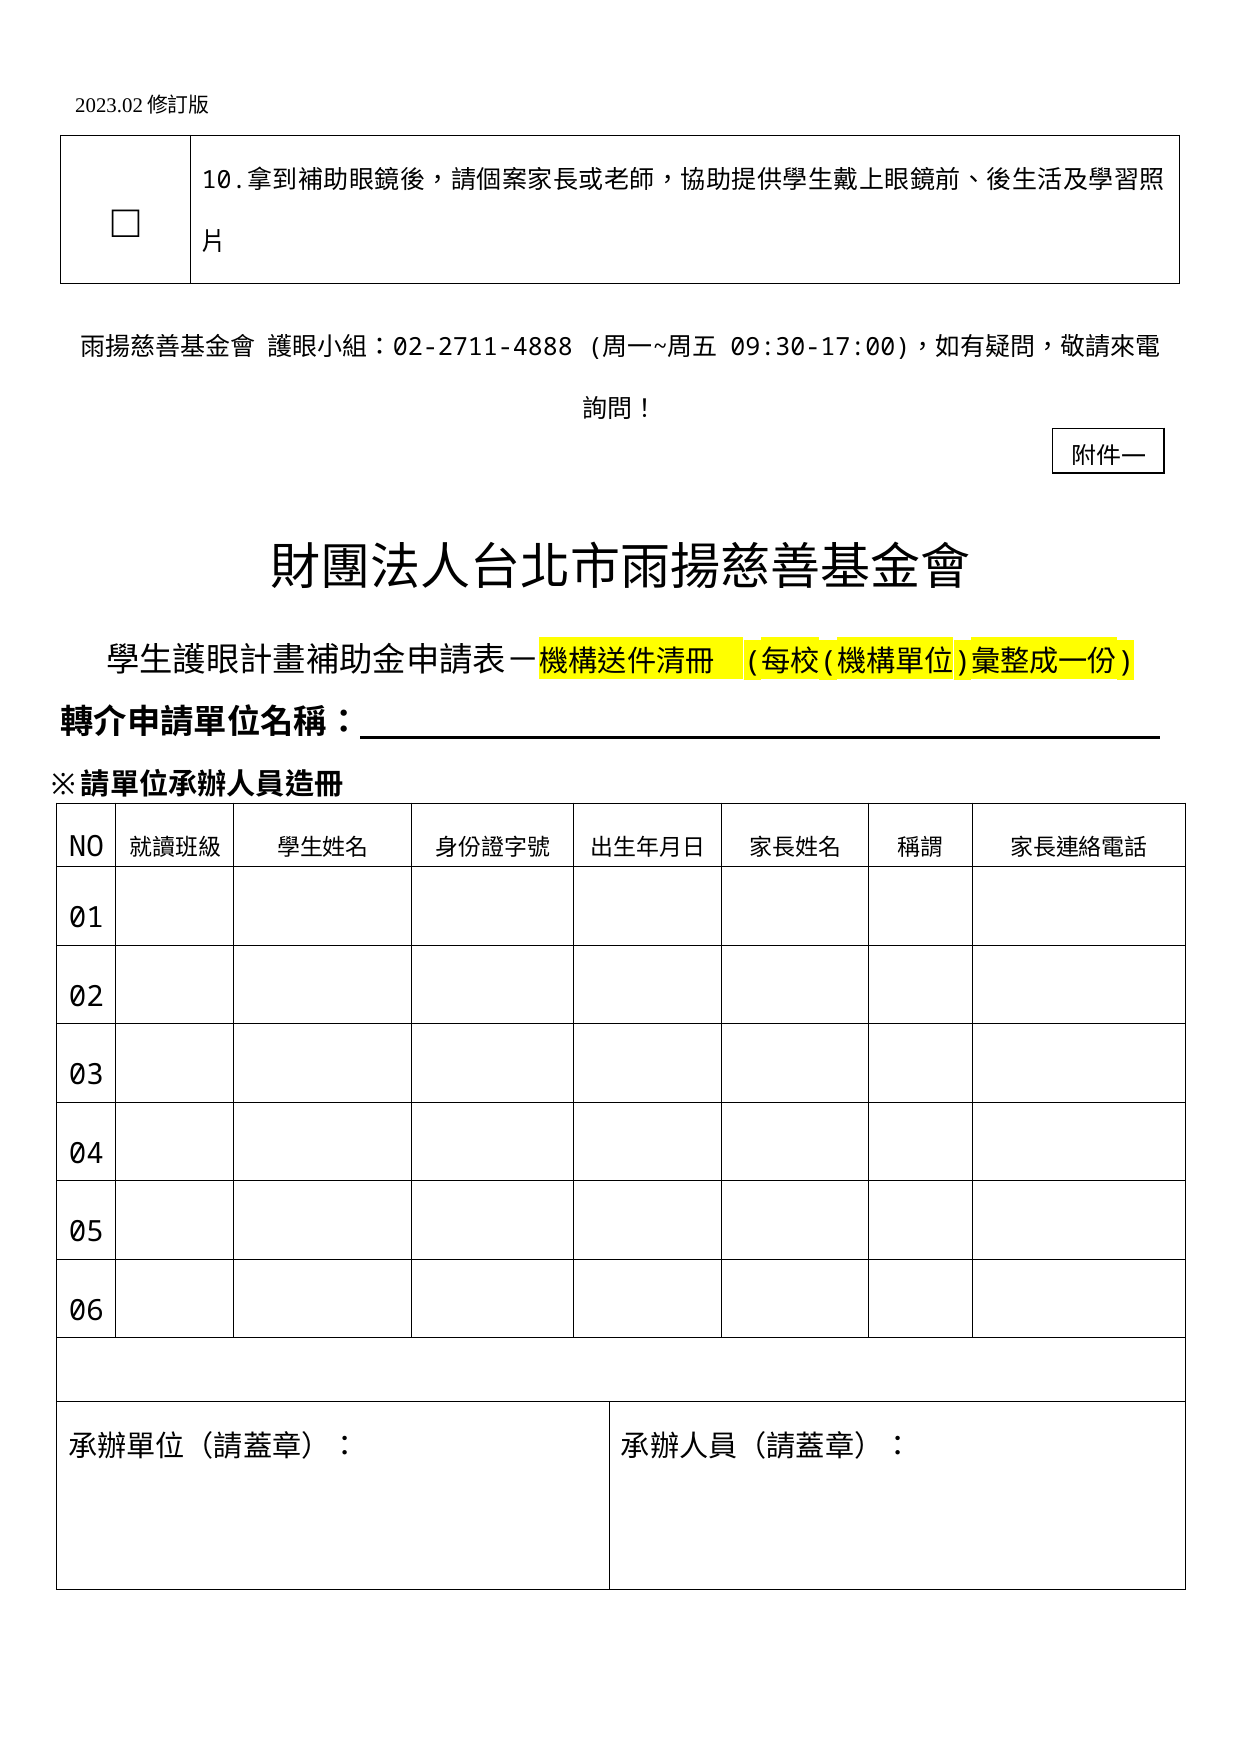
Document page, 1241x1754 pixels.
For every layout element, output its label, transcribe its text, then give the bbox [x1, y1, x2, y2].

text 附件一 [1068, 436, 1148, 465]
table_header 身份證字號 [412, 804, 573, 866]
table_cell [869, 867, 972, 944]
text 雨揚慈善基金會 護眼小組：02-2711-4888 (周一~周五 09:30-17:00)，如有疑問，敬請來電詢問！ [75, 302, 1165, 427]
table_cell 承辦單位（請蓋章）： [57, 1402, 609, 1589]
table_cell 02 [57, 946, 115, 1023]
table_cell [412, 946, 573, 1023]
table_cell [57, 1338, 1185, 1401]
table_cell [412, 867, 573, 944]
table_cell [574, 1181, 721, 1259]
table_cell [574, 867, 721, 944]
table_header 出生年月日 [574, 804, 721, 866]
table_cell [574, 1260, 721, 1337]
table_cell [234, 1260, 411, 1337]
table_cell [973, 867, 1185, 944]
table_cell [574, 946, 721, 1023]
table_cell [574, 1024, 721, 1102]
table_cell [234, 1024, 411, 1102]
text 轉介申請單位名稱： [60, 677, 1165, 740]
table_cell [412, 1181, 573, 1259]
text [1053, 429, 1163, 472]
table_cell [116, 1181, 233, 1259]
table_cell □ [61, 136, 190, 283]
table_header 家長姓名 [722, 804, 868, 866]
table_header NO [57, 804, 115, 866]
table_cell [412, 1024, 573, 1102]
text 學生護眼計畫補助金申請表－機構送件清冊 (每校(機構單位)彙整成一份) [75, 615, 1165, 677]
table_cell [869, 1181, 972, 1259]
table_cell [116, 946, 233, 1023]
table_cell [234, 1181, 411, 1259]
table_cell [973, 946, 1185, 1023]
table_cell [574, 1103, 721, 1180]
table_header 學生姓名 [234, 804, 411, 866]
table_cell [869, 1024, 972, 1102]
table_cell [722, 1024, 868, 1102]
table_cell [116, 1024, 233, 1102]
table_cell 03 [57, 1024, 115, 1102]
table_cell [973, 1260, 1185, 1337]
table_cell [973, 1181, 1185, 1259]
table_cell [234, 946, 411, 1023]
table_cell 承辦人員（請蓋章）： [610, 1402, 1185, 1589]
table_cell [116, 1103, 233, 1180]
table_cell [412, 1260, 573, 1337]
table_cell [722, 1181, 868, 1259]
table_cell 05 [57, 1181, 115, 1259]
table_cell [722, 867, 868, 944]
table_cell 04 [57, 1103, 115, 1180]
table_cell [116, 1260, 233, 1337]
table_cell 10.拿到補助眼鏡後，請個案家長或老師，協助提供學生戴上眼鏡前、後生活及學習照片 數張，以便往後主管機關審核備查之需。 ＊敬請EMAIL至雨揚慈善基金會郵箱(rs_welfare@yohofate.com)，謝謝您的配合！ [191, 136, 1179, 283]
table_cell [722, 1103, 868, 1180]
table_cell [973, 1024, 1185, 1102]
text ※請單位承辦人員造冊 [46, 740, 1165, 802]
table_cell [234, 1103, 411, 1180]
table_cell [116, 867, 233, 944]
table_header 稱謂 [869, 804, 972, 866]
table_cell 01 [57, 867, 115, 944]
table_cell [869, 1103, 972, 1180]
table_cell [869, 1260, 972, 1337]
table_header 就讀班級 [116, 804, 233, 866]
table_cell 06 [57, 1260, 115, 1337]
table_cell [869, 946, 972, 1023]
text 財團法人台北市雨揚慈善基金會 [75, 490, 1165, 615]
table_cell [722, 946, 868, 1023]
table_cell [973, 1103, 1185, 1180]
table_cell [412, 1103, 573, 1180]
table_header 家長連絡電話 [973, 804, 1185, 866]
table_cell [234, 867, 411, 944]
table_cell [722, 1260, 868, 1337]
